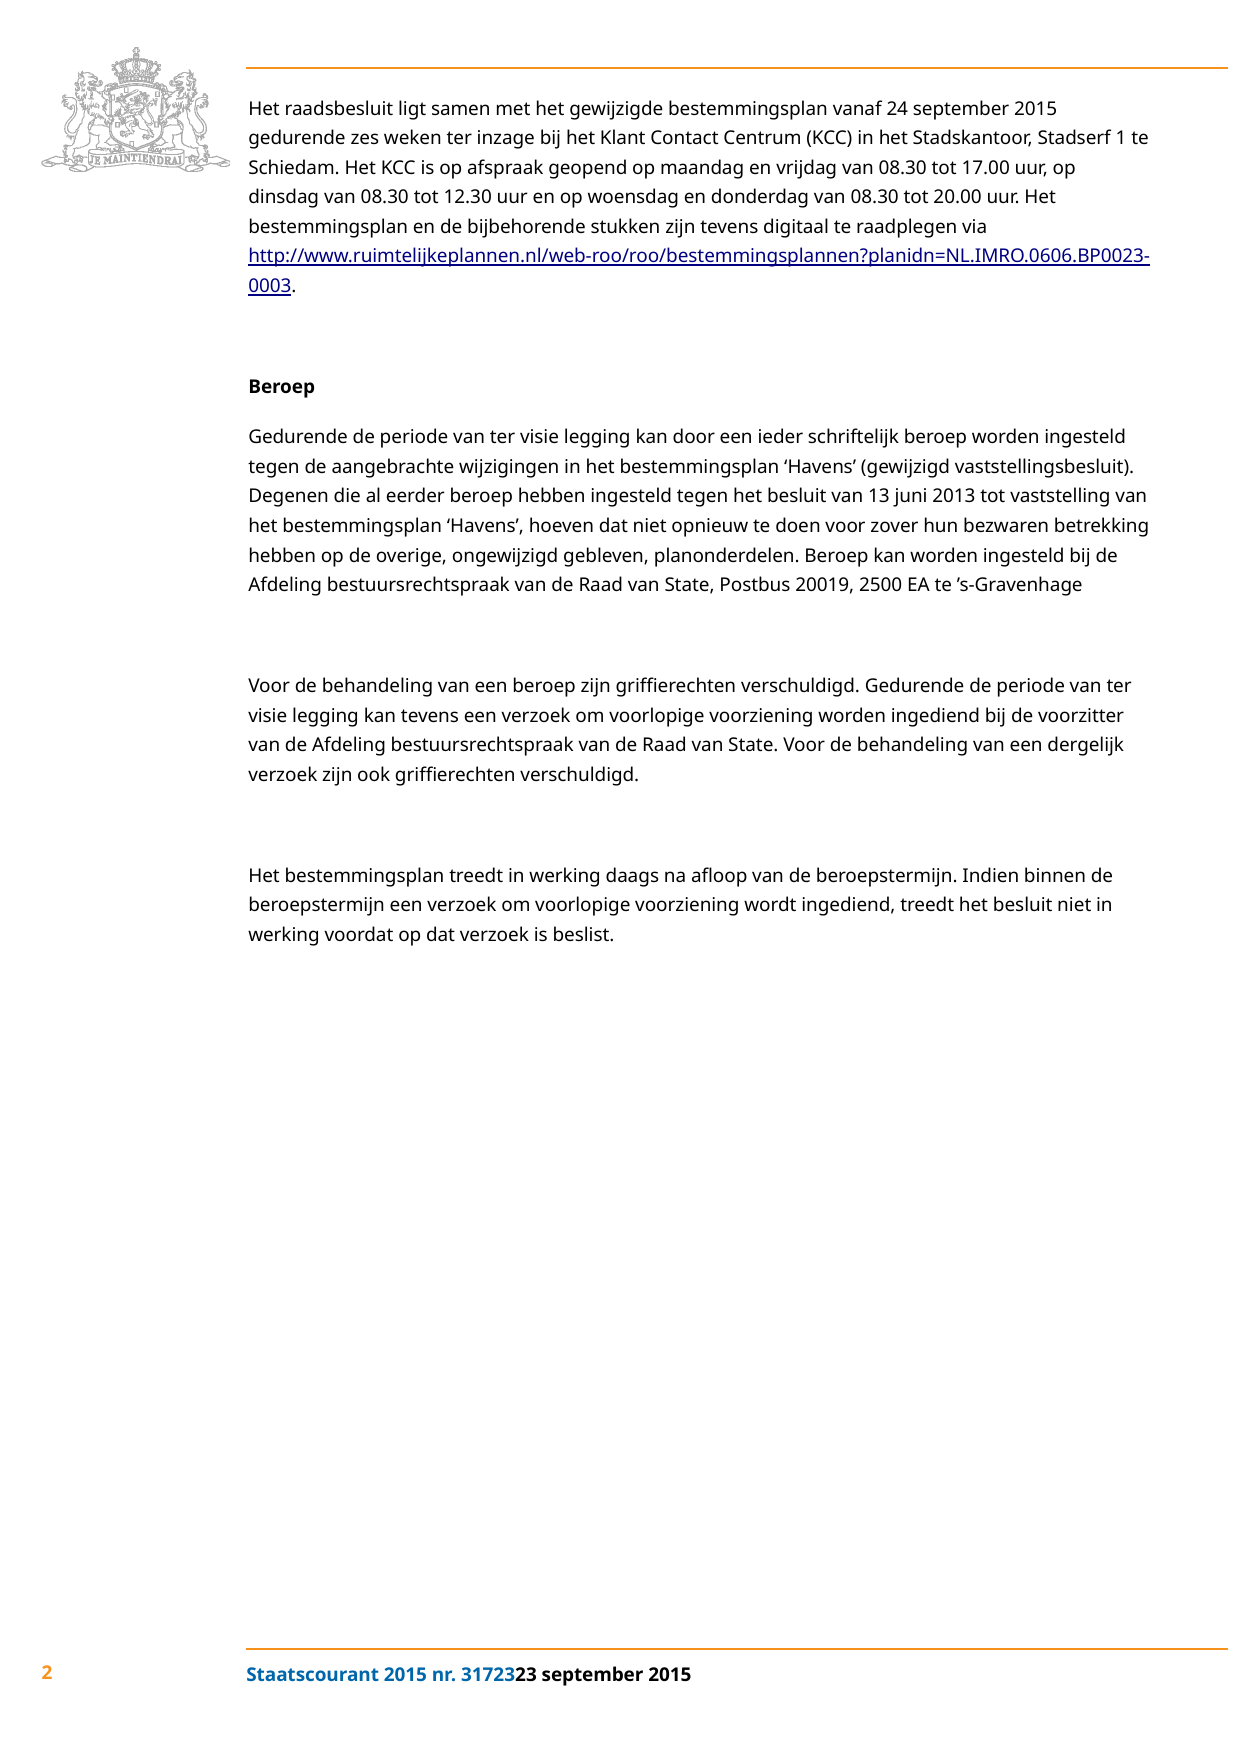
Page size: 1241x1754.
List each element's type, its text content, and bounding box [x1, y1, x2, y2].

text Het bestemmingsplan treedt in werking daags na afloop van de beroepstermijn. Indien binnen de beroepstermijn een verzoek om voorlopige voorziening wordt ingediend, treedt het besluit niet in werking voordat op dat verzoek is beslist. [248, 862, 1152, 947]
text Het raadsbesluit ligt samen met het gewijzigde bestemmingsplan vanaf 24 september 2015 gedurende zes weken ter inzage bij het Klant Contact Centrum (KCC) in het Stadskantoor, Stadserf 1 te Schiedam. Het KCC is op afspraak geopend op maandag en vrijdag van 08.30 tot 17.00 uur, op dinsdag van 08.30 tot 12.30 uur en op woensdag en donderdag van 08.30 tot 20.00 uur. Het bestemmingsplan en de bijbehorende stukken zijn tevens digitaal te raadplegen via http://www.ruimtelijkeplannen.nl/web-roo/roo/bestemmingsplannen?planidn=NL.IMRO.0606.BP0023-0003. [248, 95, 1152, 298]
picture [41, 47, 231, 172]
text Voor de behandeling van een beroep zijn griffierechten verschuldigd. Gedurende de periode van ter visie legging kan tevens een verzoek om voorlopige voorziening worden ingediend bij de voorzitter van de Afdeling bestuursrechtspraak van de Raad van State. Voor de behandeling van een dergelijk verzoek zijn ook griffierechten verschuldigd. [248, 672, 1152, 787]
text Gedurende de periode van ter visie legging kan door een ieder schriftelijk beroep worden ingesteld tegen de aangebrachte wijzigingen in het bestemmingsplan ‘Havens’ (gewijzigd vaststellingsbesluit). Degenen die al eerder beroep hebben ingesteld tegen het besluit van 13 juni 2013 tot vaststelling van het bestemmingsplan ‘Havens’, hoeven dat niet opnieuw te doen voor zover hun bezwaren betrekking hebben op de overige, ongewijzigd gebleven, planonderdelen. Beroep kan worden ingesteld bij de Afdeling bestuursrechtspraak van de Raad van State, Postbus 20019, 2500 EA te ’s-Gravenhage [248, 423, 1152, 597]
text Beroep [248, 373, 1152, 399]
